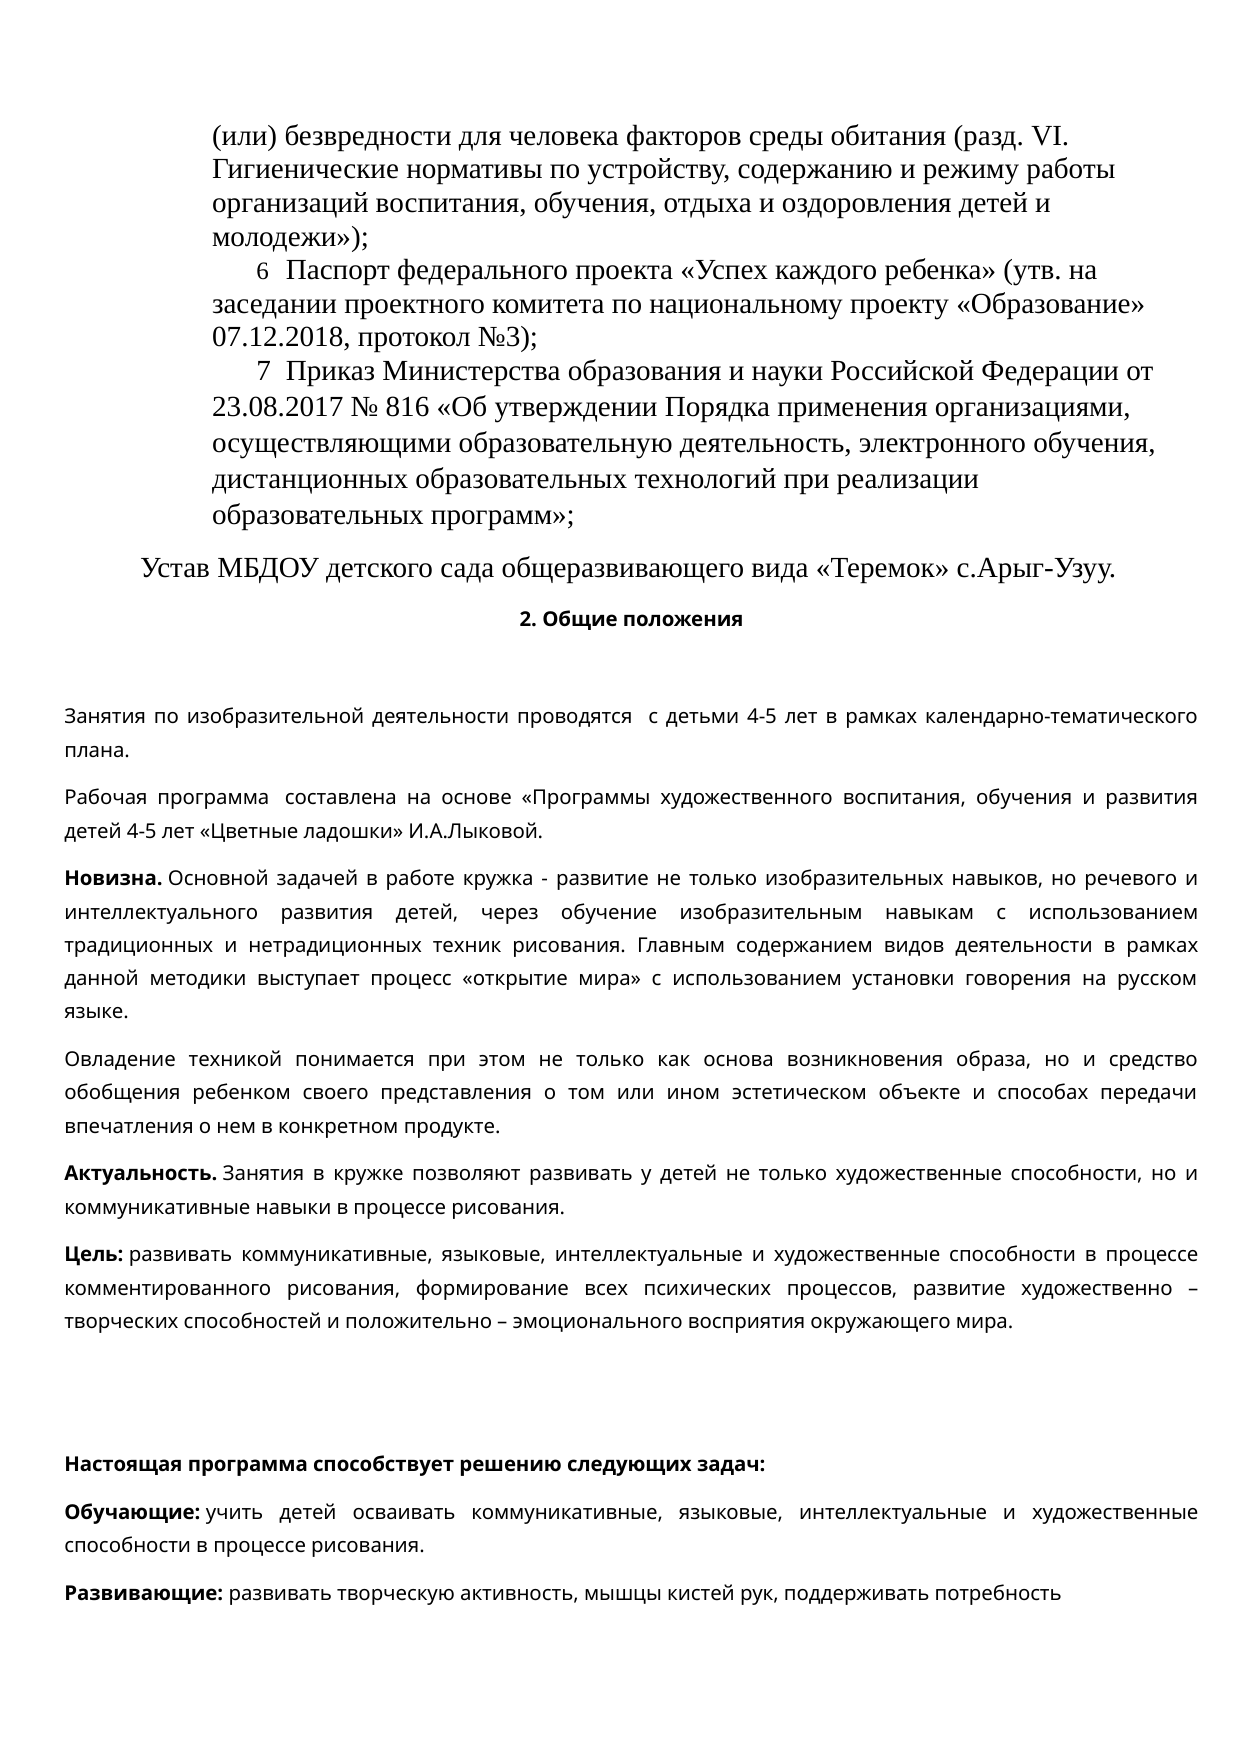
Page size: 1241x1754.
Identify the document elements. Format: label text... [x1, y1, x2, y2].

text Занятия по изобразительной деятельности проводятся с детьми 4-5 лет в рамках календарно-тематического плана. [64, 702, 1198, 763]
list Приказ Министерства образования и науки Российской Федерации от 23.08.2017 № 816 «Об утверждении Порядка применения организациями, осуществляющими образовательную деятельность, электронного обучения, дистанционных образовательных технологий при реализации образовательных программ»; [212, 353, 1193, 531]
text 2. Общие положения [64, 605, 1198, 633]
text Устав МБДОУ детского сада общеразвивающего вида «Теремок» с.Арыг-Узуу. [64, 550, 1198, 584]
text Настоящая программа способствует решению следующих задач: [64, 1450, 1198, 1478]
text Обучающие: учить детей осваивать коммуникативные, языковые, интеллектуальные и художественные способности в процессе рисования. [64, 1498, 1198, 1559]
text Актуальность. Занятия в кружке позволяют развивать у детей не только художественные способности, но и коммуникативные навыки в процессе рисования. [64, 1159, 1198, 1220]
text Новизна. Основной задачей в работе кружка - развитие не только изобразительных навыков, но речевого и интеллектуального развития детей, через обучение изобразительным навыкам с использованием традиционных и нетрадиционных техник рисования. Главным содержанием видов деятельности в рамках данной методики выступает процесс «открытие мира» с использованием установки говорения на русском языке. [64, 864, 1198, 1025]
text Развивающие: развивать творческую активность, мышцы кистей рук, поддерживать потребность [64, 1579, 1198, 1607]
text Рабочая программа составлена на основе «Программы художественного воспитания, обучения и развития детей 4-5 лет «Цветные ладошки» И.А.Лыковой. [64, 783, 1198, 844]
list (или) безвредности для человека факторов среды обитания (разд. VI. Гигиенические нормативы по устройству, содержанию и режиму работы организаций воспитания, обучения, отдыха и оздоровления детей и молодежи»); [212, 118, 1198, 252]
text Овладение техникой понимается при этом не только как основа возникновения образа, но и средство обобщения ребенком своего представления о том или ином эстетическом объекте и способах передачи впечатления о нем в конкретном продукте. [64, 1045, 1198, 1139]
list Паспорт федерального проекта «Успех каждого ребенка» (утв. на заседании проектного комитета по национальному проекту «Образование» 07.12.2018, протокол №3); [212, 252, 1198, 353]
text Цель: развивать коммуникативные, языковые, интеллектуальные и художественные способности в процессе комментированного рисования, формирование всех психических процессов, развитие художественно – творческих способностей и положительно – эмоционального восприятия окружающего мира. [64, 1240, 1198, 1334]
